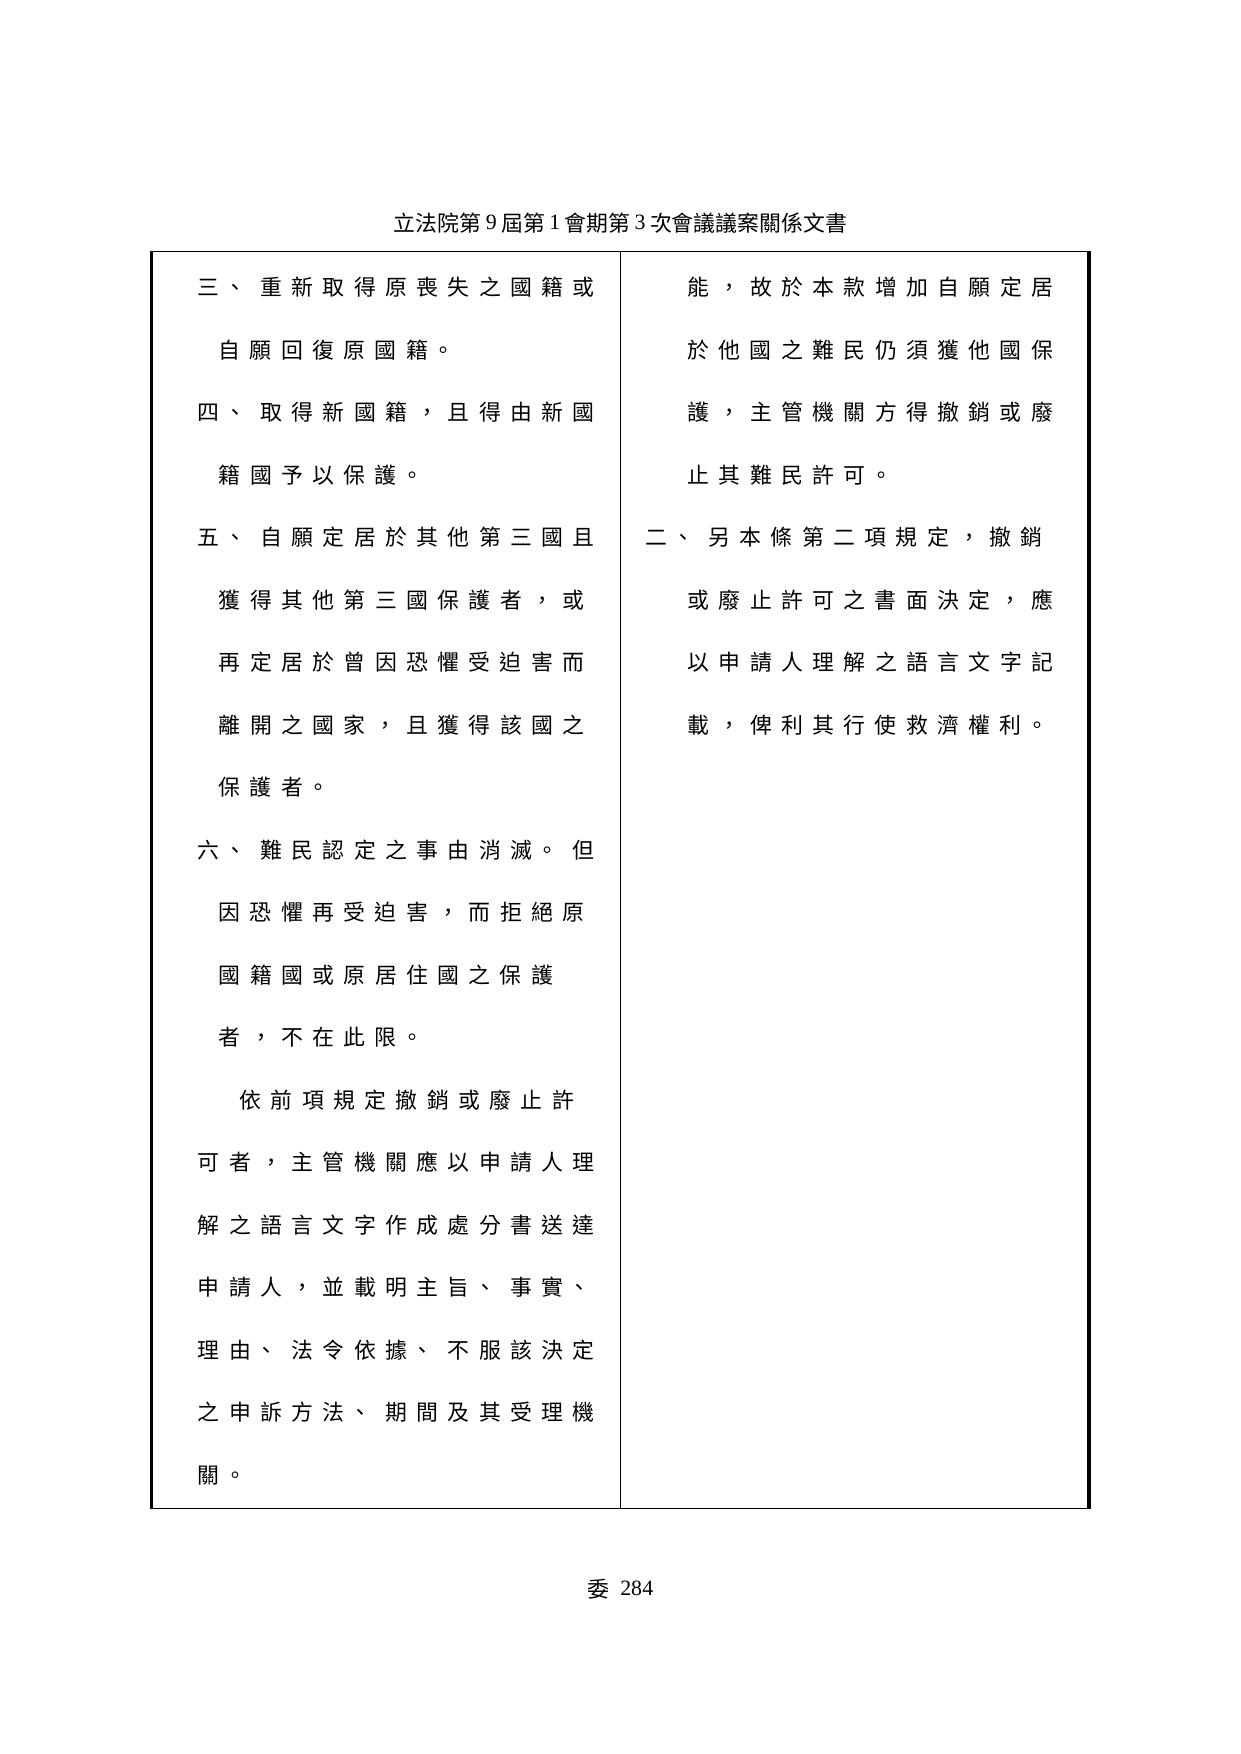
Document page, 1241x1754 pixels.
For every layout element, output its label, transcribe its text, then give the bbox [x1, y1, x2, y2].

table_cell 三、重新取得原喪失之國籍或自願回復原國籍。 四、取得新國籍，且得由新國籍國予以保護。 五、自願定居於其他第三國且獲得其他第三國保護者，或再定居於曾因恐懼受迫害而離開之國家，且獲得該國之保護者。 六、難民認定之事由消滅。但因恐懼再受迫害，而拒絕原國籍國或原居住國之保護者，不在此限。 依前項規定撤銷或廢止許可者，主管機關應以申請人理解之語言文字作成處分書送達申請人，並載明主旨、事實、理由、法令依據、不服該決定之申訴方法、期間及其受理機關。 [153, 252, 620, 1508]
table_cell 能，故於本款增加自願定居於他國之難民仍須獲他國保護，主管機關方得撤銷或廢止其難民許可。 二、另本條第二項規定，撤銷或廢止許可之書面決定，應以申請人理解之語言文字記載，俾利其行使救濟權利。 [621, 252, 1087, 1508]
